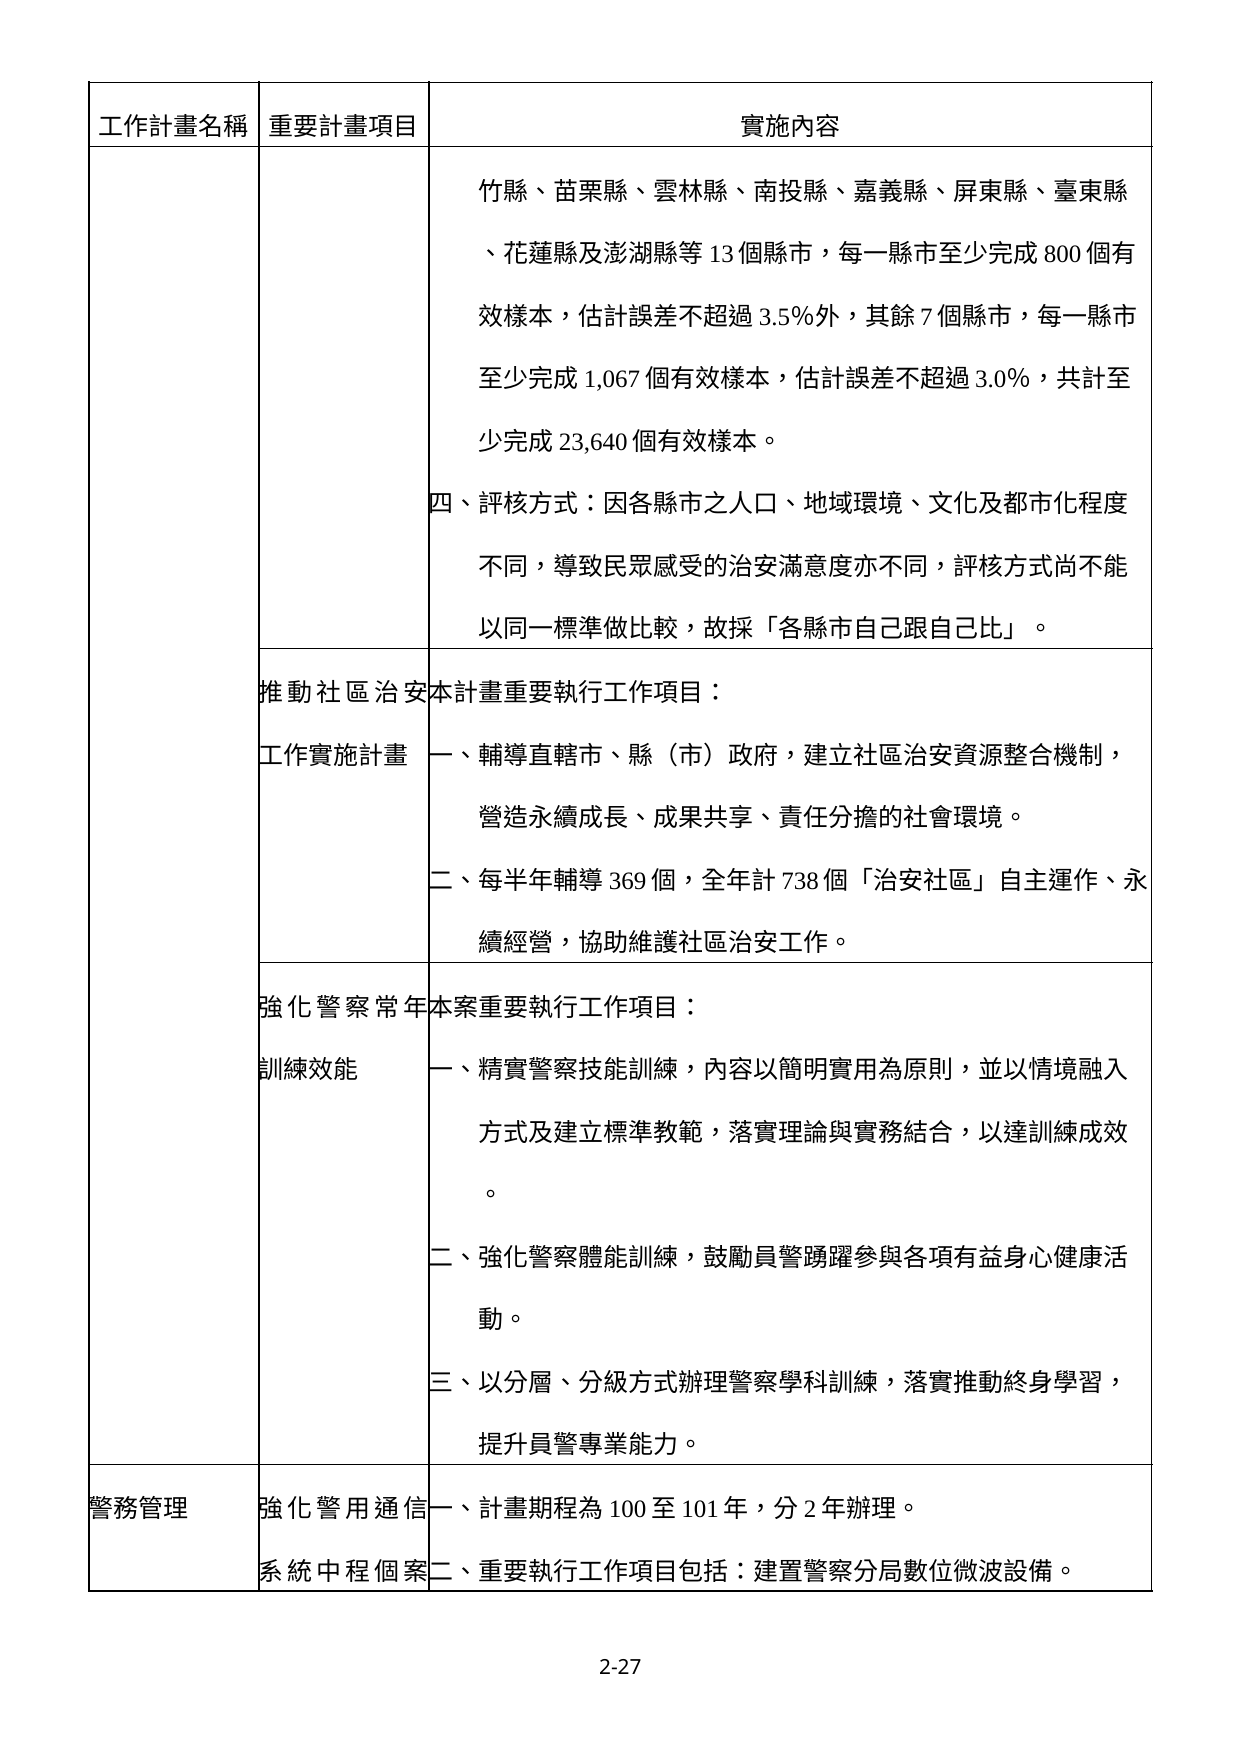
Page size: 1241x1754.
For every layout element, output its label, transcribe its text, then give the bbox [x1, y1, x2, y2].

table_header 工作計畫名稱 [90, 83, 258, 146]
table_cell 強化警用通信系統中程個案 [260, 1465, 428, 1590]
table_cell 警務管理 [90, 1465, 258, 1590]
table_header 重要計畫項目 [260, 83, 428, 146]
table_cell 強化警察常年訓練效能 [260, 963, 428, 1463]
table_cell [260, 147, 428, 647]
table_cell [90, 147, 258, 1463]
table_cell 推動社區治安工作實施計畫 [260, 649, 428, 962]
table_cell 竹縣、苗栗縣、雲林縣、南投縣、嘉義縣、屏東縣、臺東縣、花蓮縣及澎湖縣等13個縣市，每一縣市至少完成800個有效樣本，估計誤差不超過3.5％外，其餘7個縣市，每一縣市至少完成1,067個有效樣本，估計誤差不超過3.0％，共計至少完成23,640個有效樣本。 四、評核方式：因各縣市之人口、地域環境、文化及都市化程度不同，導致民眾感受的治安滿意度亦不同，評核方式尚不能以同一標準做比較，故採「各縣市自己跟自己比」。 [430, 147, 1151, 647]
table_header 實施內容 [430, 83, 1151, 146]
table_cell 本案重要執行工作項目： 一、精實警察技能訓練，內容以簡明實用為原則，並以情境融入方式及建立標準教範，落實理論與實務結合，以達訓練成效。 二、強化警察體能訓練，鼓勵員警踴躍參與各項有益身心健康活動。 三、以分層、分級方式辦理警察學科訓練，落實推動終身學習，提升員警專業能力。 [430, 963, 1151, 1463]
table_cell 一、計畫期程為100至101年，分2年辦理。 二、重要執行工作項目包括：建置警察分局數位微波設備。 [430, 1465, 1151, 1590]
table_cell 本計畫重要執行工作項目： 一、輔導直轄市、縣（市）政府，建立社區治安資源整合機制，營造永續成長、成果共享、責任分擔的社會環境。 二、每半年輔導369個，全年計738個「治安社區」自主運作、永續經營，協助維護社區治安工作。 [430, 649, 1151, 962]
